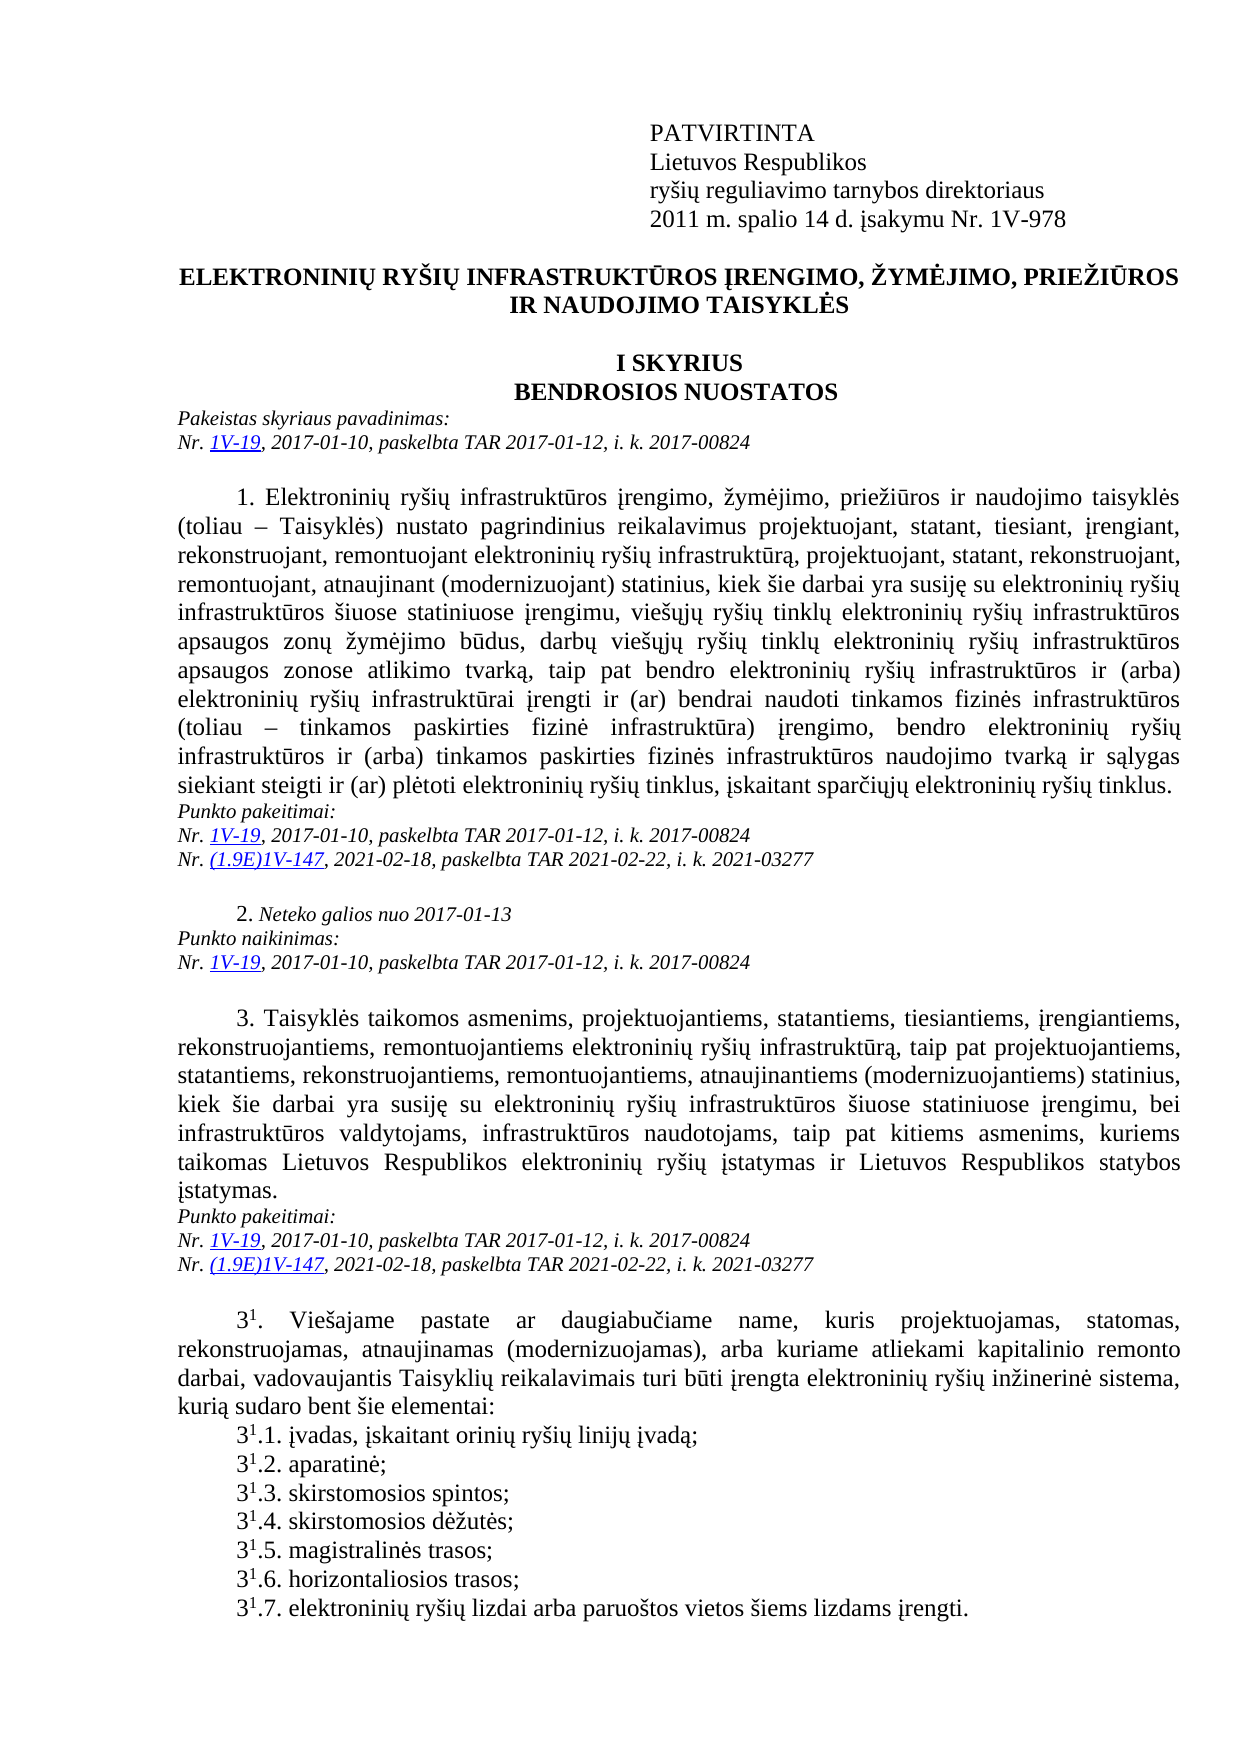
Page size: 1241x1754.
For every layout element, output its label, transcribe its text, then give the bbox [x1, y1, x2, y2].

text 31.6. horizontaliosios trasos; [177, 1564, 1181, 1593]
text ryšių reguliavimo tarnybos direktoriaus [649, 176, 1181, 204]
text 31.3. skirstomosios spintos; [177, 1478, 1181, 1506]
text 3. Taisyklės taikomos asmenims, projektuojantiems, statantiems, tiesiantiems, įrengiantiems, rekonstruojantiems, remontuojantiems elektroninių ryšių infrastruktūrą, taip pat projektuojantiems, statantiems, rekonstruojantiems, remontuojantiems, atnaujinantiems (modernizuojantiems) statinius, kiek šie darbai yra susiję su elektroninių ryšių infrastruktūros šiuose statiniuose įrengimu, bei infrastruktūros valdytojams, infrastruktūros naudotojams, taip pat kitiems asmenims, kuriems taikomas Lietuvos Respublikos elektroninių ryšių įstatymas ir Lietuvos Respublikos statybos įstatymas. [177, 1003, 1181, 1204]
text Nr. (1.9E)1V-147, 2021-02-18, paskelbta TAR 2021-02-22, i. k. 2021-03277 [177, 847, 1181, 871]
text I SKYRIUS BENDROSIOS NUOSTATOS [177, 348, 1181, 406]
text Nr. (1.9E)1V-147, 2021-02-18, paskelbta TAR 2021-02-22, i. k. 2021-03277 [177, 1252, 1181, 1276]
text ELEKTRONINIŲ RYŠIŲ INFRASTRUKTŪROS ĮRENGIMO, ŽYMĖJIMO, PRIEŽIŪROS IR NAUDOJIMO TAISYKLĖS [177, 262, 1181, 319]
text PATVIRTINTA [649, 118, 1181, 147]
text 31.4. skirstomosios dėžutės; [177, 1506, 1181, 1535]
text 31. Viešajame pastate ar daugiabučiame name, kuris projektuojamas, statomas, rekonstruojamas, atnaujinamas (modernizuojamas), arba kuriame atliekami kapitalinio remonto darbai, vadovaujantis Taisyklių reikalavimais turi būti įrengta elektroninių ryšių inžinerinė sistema, kurią sudaro bent šie elementai: [177, 1305, 1181, 1420]
text Nr. 1V-19, 2017-01-10, paskelbta TAR 2017-01-12, i. k. 2017-00824 [177, 950, 1181, 974]
text 2011 m. spalio 14 d. įsakymu Nr. 1V-978 [649, 204, 1181, 233]
text 31.2. aparatinė; [177, 1449, 1181, 1478]
text 2. Neteko galios nuo 2017-01-13 [177, 900, 1181, 926]
text Lietuvos Respublikos [649, 147, 1181, 176]
text Nr. 1V-19, 2017-01-10, paskelbta TAR 2017-01-12, i. k. 2017-00824 [177, 823, 1181, 847]
text 31.7. elektroninių ryšių lizdai arba paruoštos vietos šiems lizdams įrengti. [177, 1593, 1181, 1621]
text Punkto pakeitimai: [177, 1204, 1181, 1228]
text Punkto naikinimas: [177, 926, 1181, 950]
text Nr. 1V-19, 2017-01-10, paskelbta TAR 2017-01-12, i. k. 2017-00824 [177, 430, 1181, 454]
text Punkto pakeitimai: [177, 799, 1181, 823]
text 31.5. magistralinės trasos; [177, 1535, 1181, 1564]
text Nr. 1V-19, 2017-01-10, paskelbta TAR 2017-01-12, i. k. 2017-00824 [177, 1228, 1181, 1252]
text Pakeistas skyriaus pavadinimas: [177, 406, 1181, 430]
text 1. Elektroninių ryšių infrastruktūros įrengimo, žymėjimo, priežiūros ir naudojimo taisyklės (toliau – Taisyklės) nustato pagrindinius reikalavimus projektuojant, statant, tiesiant, įrengiant, rekonstruojant, remontuojant elektroninių ryšių infrastruktūrą, projektuojant, statant, rekonstruojant, remontuojant, atnaujinant (modernizuojant) statinius, kiek šie darbai yra susiję su elektroninių ryšių infrastruktūros šiuose statiniuose įrengimu, viešųjų ryšių tinklų elektroninių ryšių infrastruktūros apsaugos zonų žymėjimo būdus, darbų viešųjų ryšių tinklų elektroninių ryšių infrastruktūros apsaugos zonose atlikimo tvarką, taip pat bendro elektroninių ryšių infrastruktūros ir (arba) elektroninių ryšių infrastruktūrai įrengti ir (ar) bendrai naudoti tinkamos fizinės infrastruktūros (toliau – tinkamos paskirties fizinė infrastruktūra) įrengimo, bendro elektroninių ryšių infrastruktūros ir (arba) tinkamos paskirties fizinės infrastruktūros naudojimo tvarką ir sąlygas siekiant steigti ir (ar) plėtoti elektroninių ryšių tinklus, įskaitant sparčiųjų elektroninių ryšių tinklus. [177, 482, 1181, 799]
text 31.1. įvadas, įskaitant orinių ryšių linijų įvadą; [177, 1420, 1181, 1449]
